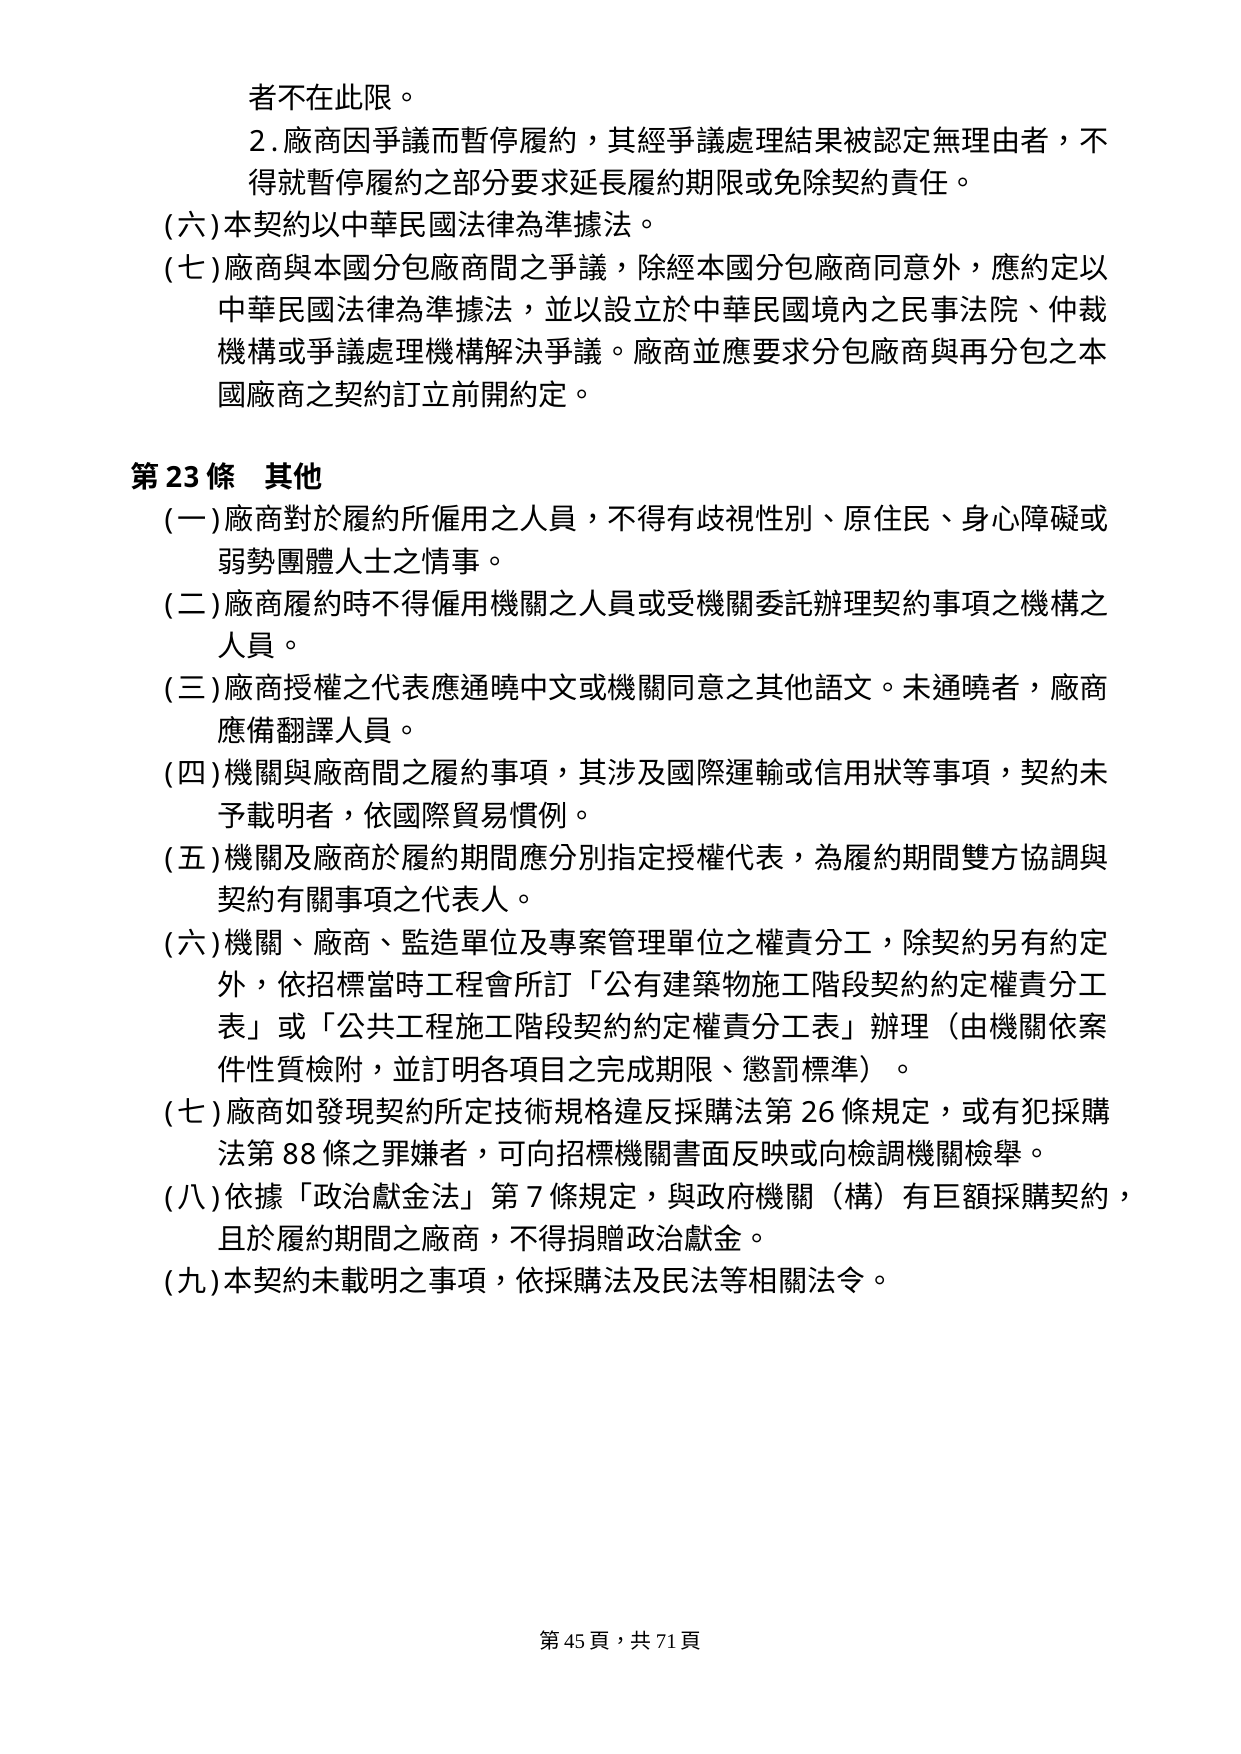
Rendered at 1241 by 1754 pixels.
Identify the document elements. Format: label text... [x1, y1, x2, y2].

text (八)依據「政治獻金法」第7條規定，與政府機關（構）有巨額採購契約，且於履約期間之廠商，不得捐贈政治獻金。 [159, 1173, 1110, 1258]
text 者不在此限。 [218, 75, 1110, 117]
text (四)機關與廠商間之履約事項，其涉及國際運輸或信用狀等事項，契約未予載明者，依國際貿易慣例。 [159, 750, 1110, 834]
text (七)廠商如發現契約所定技術規格違反採購法第26條規定，或有犯採購法第88條之罪嫌者，可向招標機關書面反映或向檢調機關檢舉。 [159, 1088, 1110, 1173]
text (五)機關及廠商於履約期間應分別指定授權代表，為履約期間雙方協調與契約有關事項之代表人。 [159, 834, 1110, 919]
text (三)廠商授權之代表應通曉中文或機關同意之其他語文。未通曉者，廠商應備翻譯人員。 [159, 665, 1110, 750]
text 2.廠商因爭議而暫停履約，其經爭議處理結果被認定無理由者，不得就暫停履約之部分要求延長履約期限或免除契約責任。 [248, 117, 1110, 202]
text (九)本契約未載明之事項，依採購法及民法等相關法令。 [159, 1258, 1110, 1300]
text (二)廠商履約時不得僱用機關之人員或受機關委託辦理契約事項之機構之人員。 [159, 580, 1110, 665]
text (六)本契約以中華民國法律為準據法。 [159, 202, 1110, 244]
text (一)廠商對於履約所僱用之人員，不得有歧視性別、原住民、身心障礙或弱勢團體人士之情事。 [159, 496, 1110, 580]
text 第23條 其他 [130, 453, 1110, 496]
text (六)機關、廠商、監造單位及專案管理單位之權責分工，除契約另有約定外，依招標當時工程會所訂「公有建築物施工階段契約約定權責分工表」或「公共工程施工階段契約約定權責分工表」辦理（由機關依案件性質檢附，並訂明各項目之完成期限、懲罰標準）。 [159, 919, 1110, 1088]
text (七)廠商與本國分包廠商間之爭議，除經本國分包廠商同意外，應約定以中華民國法律為準據法，並以設立於中華民國境內之民事法院、仲裁機構或爭議處理機構解決爭議。廠商並應要求分包廠商與再分包之本國廠商之契約訂立前開約定。 [159, 244, 1110, 414]
